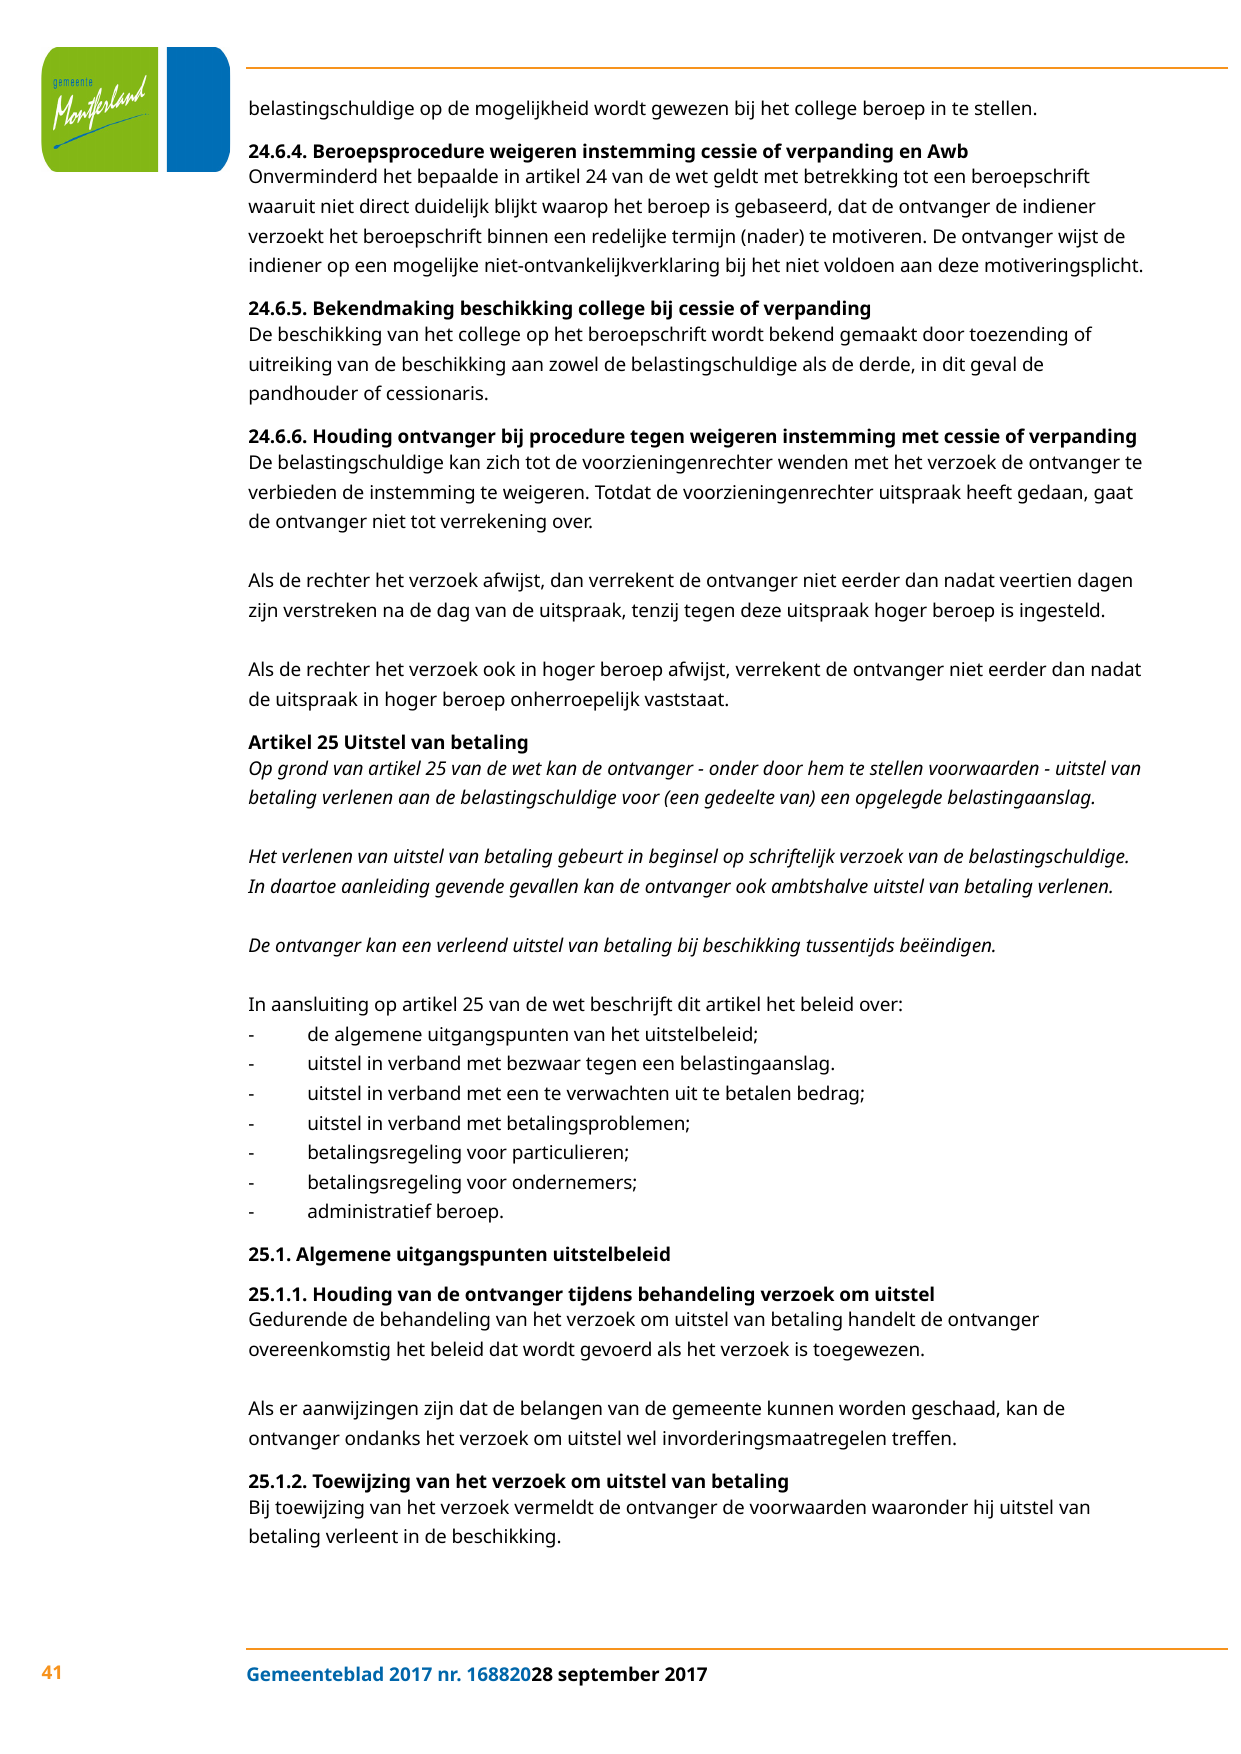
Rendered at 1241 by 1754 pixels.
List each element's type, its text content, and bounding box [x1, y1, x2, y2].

text 24.6.6. Houding ontvanger bij procedure tegen weigeren instemming met cessie of verpanding [248, 423, 1152, 449]
text Als de rechter het verzoek afwijst, dan verrekent de ontvanger niet eerder dan nadat veertien dagen zijn verstreken na de dag van de uitspraak, tenzij tegen deze uitspraak hoger beroep is ingesteld. [248, 568, 1152, 623]
text belastingschuldige op de mogelijkheid wordt gewezen bij het college beroep in te stellen. [248, 95, 1152, 121]
text Artikel 25 Uitstel van betaling [248, 729, 1152, 755]
list betalingsregeling voor particulieren; [248, 1139, 1152, 1165]
text 24.6.5. Bekendmaking beschikking college bij cessie of verpanding [248, 296, 1152, 321]
text Bij toewijzing van het verzoek vermeldt de ontvanger de voorwaarden waaronder hij uitstel van betaling verleent in de beschikking. [248, 1494, 1152, 1549]
list uitstel in verband met betalingsproblemen; [248, 1110, 1152, 1136]
text Onverminderd het bepaalde in artikel 24 van de wet geldt met betrekking tot een beroepschrift waaruit niet direct duidelijk blijkt waarop het beroep is gebaseerd, dat de ontvanger de indiener verzoekt het beroepschrift binnen een redelijke termijn (nader) te motiveren. De ontvanger wijst de indiener op een mogelijke niet-ontvankelijkverklaring bij het niet voldoen aan deze motiveringsplicht. [248, 164, 1152, 278]
text 25.1. Algemene uitgangspunten uitstelbeleid [248, 1242, 1152, 1267]
text De belastingschuldige kan zich tot de voorzieningenrechter wenden met het verzoek de ontvanger te verbieden de instemming te weigeren. Totdat de voorzieningenrechter uitspraak heeft gedaan, gaat de ontvanger niet tot verrekening over. [248, 449, 1152, 534]
list de algemene uitgangspunten van het uitstelbeleid; [248, 1021, 1152, 1047]
text 25.1.1. Houding van de ontvanger tijdens behandeling verzoek om uitstel [248, 1281, 1152, 1307]
list administratief beroep. [248, 1198, 1152, 1224]
text Als de rechter het verzoek ook in hoger beroep afwijst, verrekent de ontvanger niet eerder dan nadat de uitspraak in hoger beroep onherroepelijk vaststaat. [248, 656, 1152, 712]
text Gedurende de behandeling van het verzoek om uitstel van betaling handelt de ontvanger overeenkomstig het beleid dat wordt gevoerd als het verzoek is toegewezen. [248, 1307, 1152, 1362]
list betalingsregeling voor ondernemers; [248, 1169, 1152, 1195]
text Als er aanwijzingen zijn dat de belangen van de gemeente kunnen worden geschaad, kan de ontvanger ondanks het verzoek om uitstel wel invorderingsmaatregelen treffen. [248, 1395, 1152, 1451]
list uitstel in verband met bezwaar tegen een belastingaanslag. [248, 1051, 1152, 1076]
text In aansluiting op artikel 25 van de wet beschrijft dit artikel het beleid over: [248, 991, 1152, 1017]
text De beschikking van het college op het beroepschrift wordt bekend gemaakt door toezending of uitreiking van de beschikking aan zowel de belastingschuldige als de derde, in dit geval de pandhouder of cessionaris. [248, 321, 1152, 406]
text Op grond van artikel 25 van de wet kan de ontvanger - onder door hem te stellen voorwaarden - uitstel van betaling verlenen aan de belastingschuldige voor (een gedeelte van) een opgelegde belastingaanslag. [248, 755, 1152, 810]
text De ontvanger kan een verleend uitstel van betaling bij beschikking tussentijds beëindigen. [248, 932, 1152, 958]
text Het verlenen van uitstel van betaling gebeurt in beginsel op schriftelijk verzoek van de belastingschuldige. In daartoe aanleiding gevende gevallen kan de ontvanger ook ambtshalve uitstel van betaling verlenen. [248, 843, 1152, 899]
text 24.6.4. Beroepsprocedure weigeren instemming cessie of verpanding en Awb [248, 138, 1152, 164]
text 25.1.2. Toewijzing van het verzoek om uitstel van betaling [248, 1468, 1152, 1494]
picture [41, 47, 231, 172]
list uitstel in verband met een te verwachten uit te betalen bedrag; [248, 1080, 1152, 1106]
